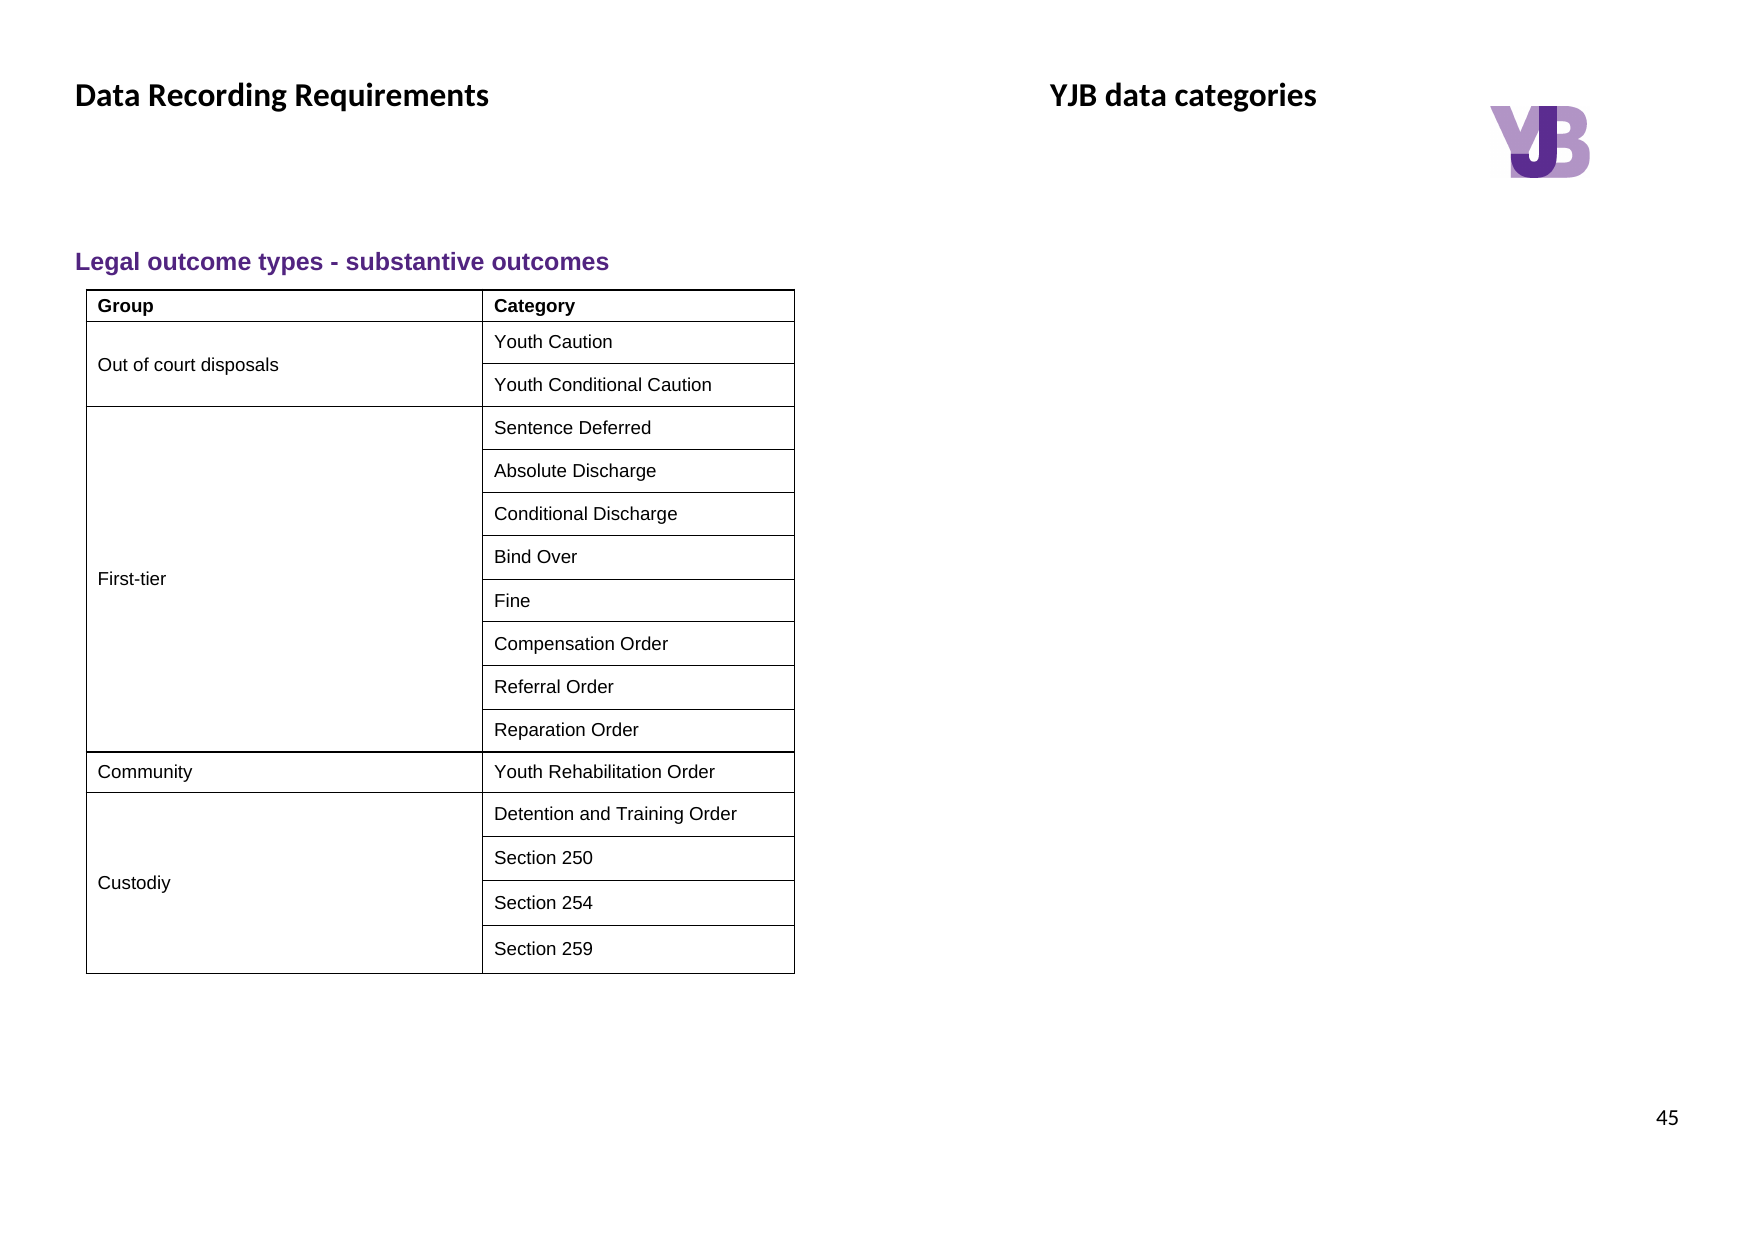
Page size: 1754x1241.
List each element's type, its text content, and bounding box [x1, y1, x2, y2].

table_cell Section 254 [483, 881, 794, 925]
table_cell Compensation Order [483, 622, 794, 665]
table_cell Reparation Order [483, 710, 794, 751]
table_cell Community [87, 753, 482, 792]
table_cell Detention and Training Order [483, 793, 794, 836]
table_cell Conditional Discharge [483, 493, 794, 534]
table_cell Sentence Deferred [483, 407, 794, 449]
table_cell Youth Caution [483, 322, 794, 363]
table_cell Youth Rehabilitation Order [483, 753, 794, 792]
text Legal outcome types - substantive outcomes [75, 247, 1679, 276]
table_header Category [483, 291, 794, 321]
table_cell Out of court disposals [87, 322, 482, 406]
table_header Group [87, 291, 482, 321]
table_cell Section 250 [483, 837, 794, 880]
table_cell First-tier [87, 407, 482, 751]
table_cell Custodiy [87, 793, 482, 973]
table_cell Bind Over [483, 536, 794, 579]
table_cell Absolute Discharge [483, 450, 794, 492]
table_cell Fine [483, 580, 794, 621]
table_cell Section 259 [483, 926, 794, 973]
table_cell Referral Order [483, 666, 794, 708]
table_cell Youth Conditional Caution [483, 364, 794, 406]
